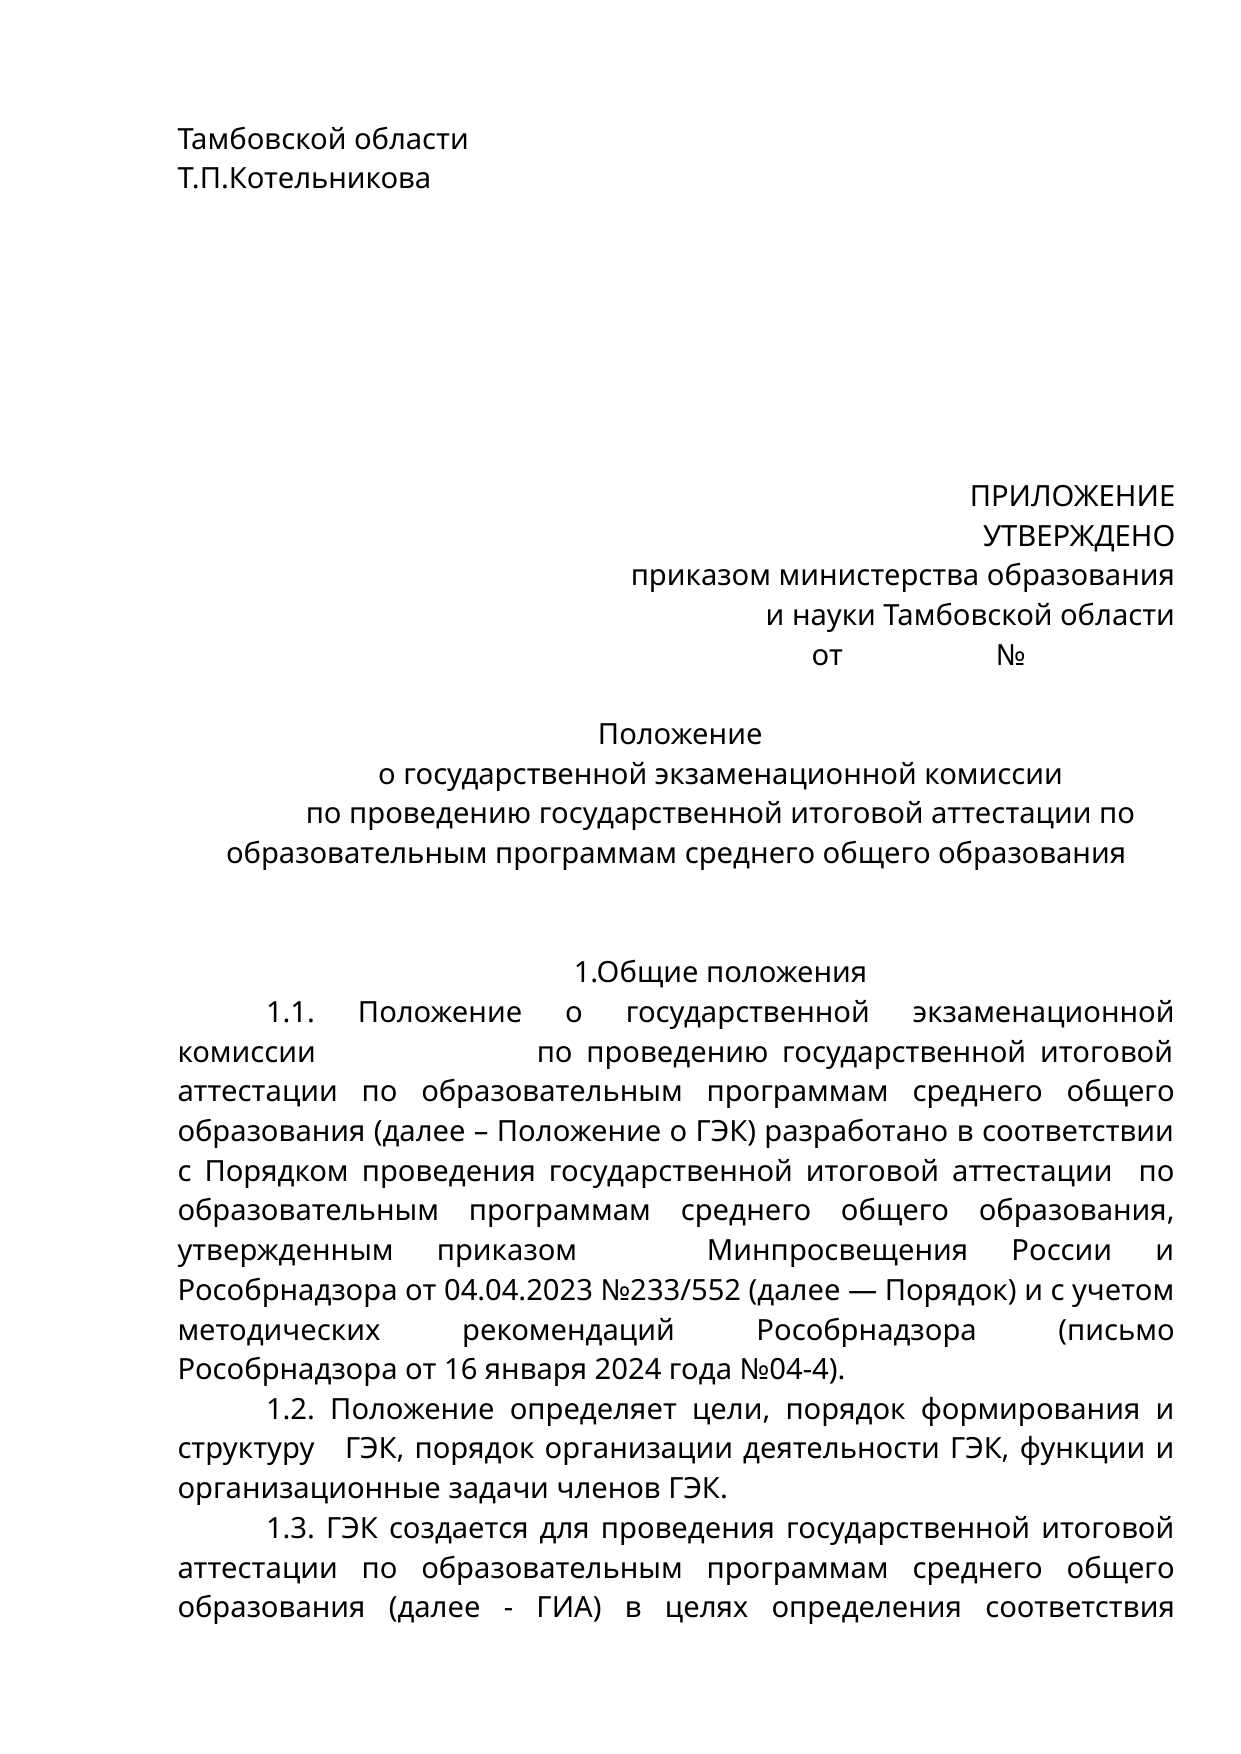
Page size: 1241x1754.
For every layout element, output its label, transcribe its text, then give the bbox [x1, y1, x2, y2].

text по проведению государственной итоговой аттестации по образовательным программам среднего общего образования [177, 793, 1175, 872]
text Тамбовской области Т.П.Котельникова [177, 118, 1175, 197]
text 1.2. Положение определяет цели, порядок формирования и структуру ГЭК, порядок организации деятельности ГЭК, функции и организационные задачи членов ГЭК. [177, 1388, 1175, 1507]
text Положение [177, 713, 1175, 753]
text ПРИЛОЖЕНИЕ [177, 475, 1175, 515]
text от № [177, 634, 1175, 674]
text приказом министерства образования [177, 555, 1175, 594]
text 1.Общие положения [177, 952, 1175, 991]
text 1.3. ГЭК создается для проведения государственной итоговой аттестации по образовательным программам среднего общего образования (далее - ГИА) в целях определения соответствия [177, 1507, 1175, 1626]
text УТВЕРЖДЕНО [177, 515, 1175, 555]
text о государственной экзаменационной комиссии [177, 753, 1175, 793]
text и науки Тамбовской области [177, 594, 1175, 634]
text 1.1. Положение о государственной экзаменационной комиссии по проведению государственной итоговой аттестации по образовательным программам среднего общего образования (далее – Положение о ГЭК) разработано в соответствии с Порядком проведения государственной итоговой аттестации по образовательным программам среднего общего образования, утвержденным приказом Минпросвещения России и Рособрнадзора от 04.04.2023 №233/552 (далее — Порядок) и с учетом методических рекомендаций Рособрнадзора (письмо Рособрнадзора от 16 января 2024 года №04-4). [177, 991, 1175, 1388]
